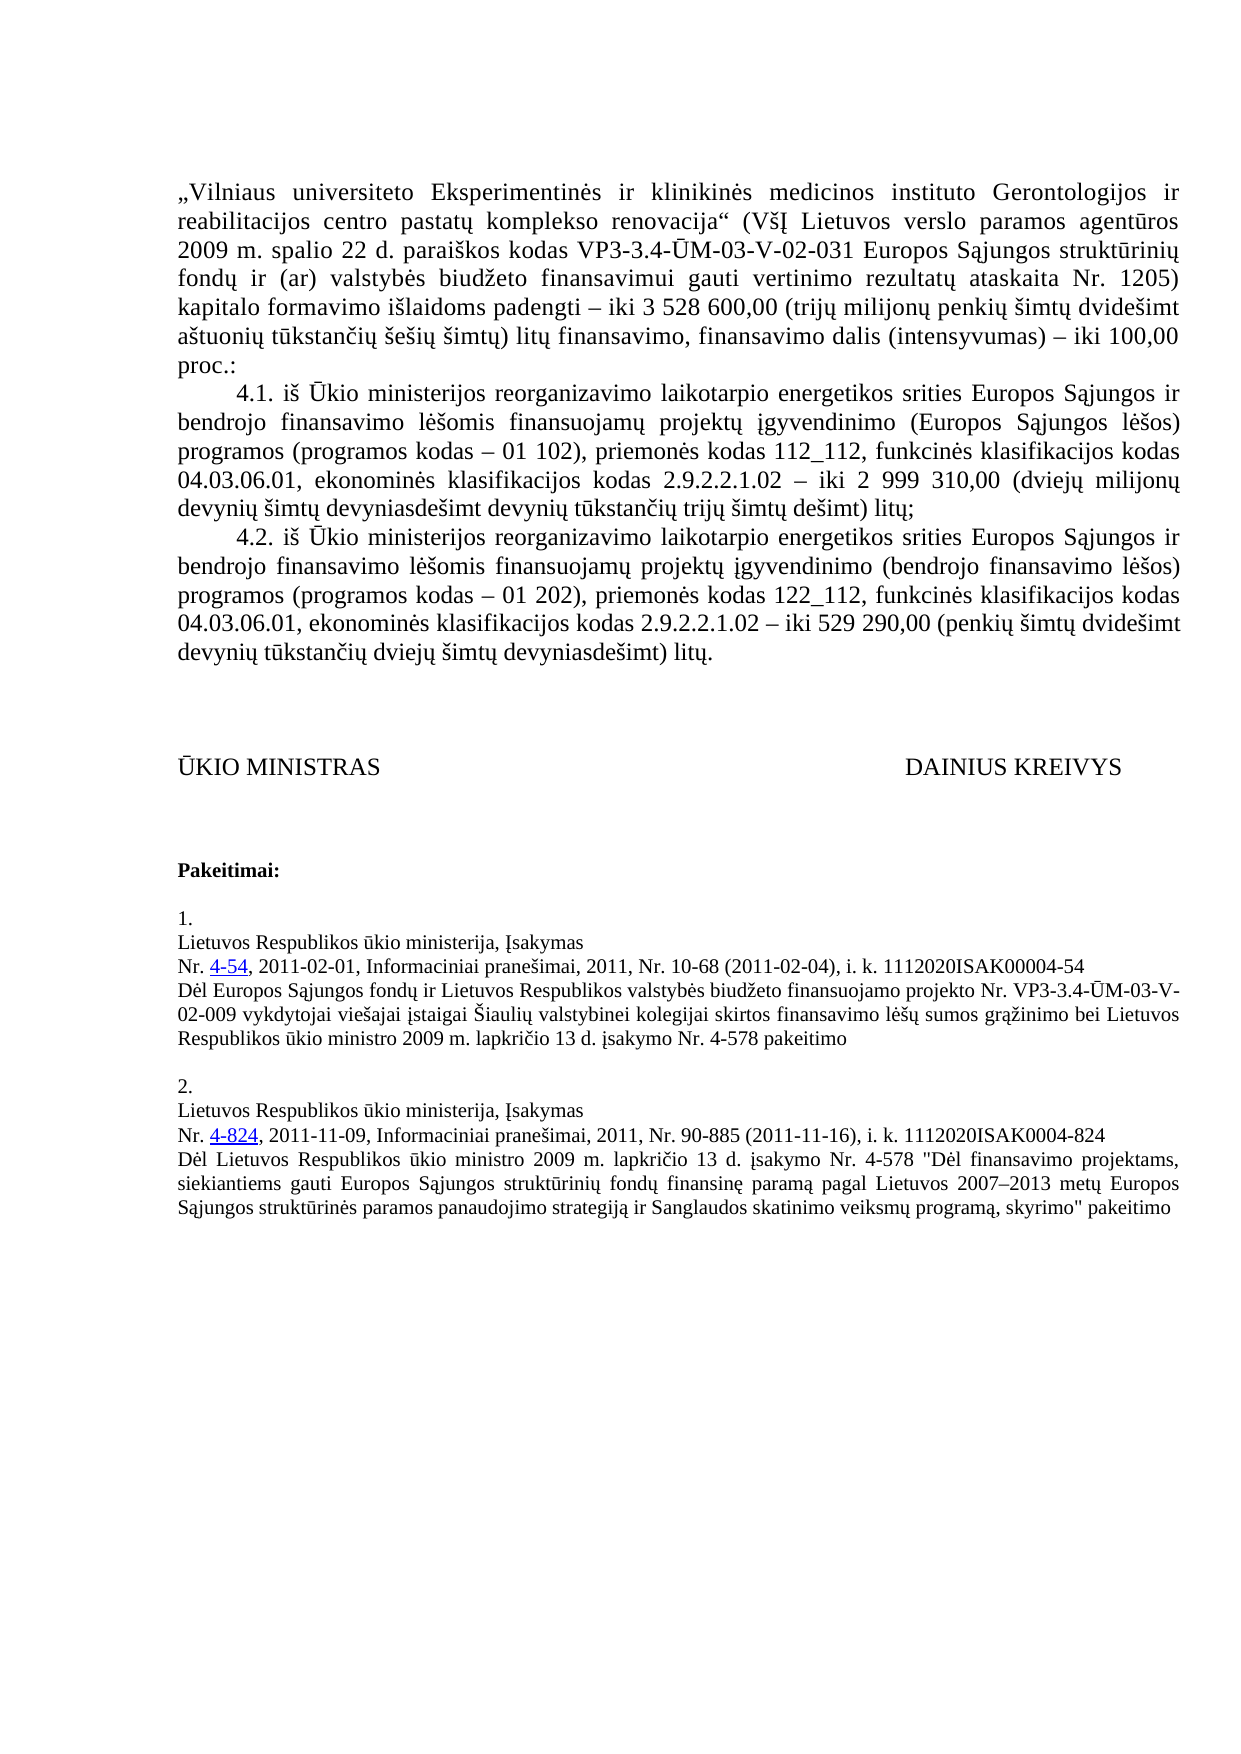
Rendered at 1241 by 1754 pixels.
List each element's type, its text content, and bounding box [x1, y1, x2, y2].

text 4.2. iš Ūkio ministerijos reorganizavimo laikotarpio energetikos srities Europos Sąjungos ir bendrojo finansavimo lėšomis finansuojamų projektų įgyvendinimo (bendrojo finansavimo lėšos) programos (programos kodas – 01 202), priemonės kodas 122_112, funkcinės klasifikacijos kodas 04.03.06.01, ekonominės klasifikacijos kodas 2.9.2.2.1.02 – iki 529 290,00 (penkių šimtų dvidešimt devynių tūkstančių dviejų šimtų devyniasdešimt) litų. [177, 522, 1181, 666]
text Lietuvos Respublikos ūkio ministerija, Įsakymas [177, 930, 1181, 954]
text 4.1. iš Ūkio ministerijos reorganizavimo laikotarpio energetikos srities Europos Sąjungos ir bendrojo finansavimo lėšomis finansuojamų projektų įgyvendinimo (Europos Sąjungos lėšos) programos (programos kodas – 01 102), priemonės kodas 112_112, funkcinės klasifikacijos kodas 04.03.06.01, ekonominės klasifikacijos kodas 2.9.2.2.1.02 – iki 2 999 310,00 (dviejų milijonų devynių šimtų devyniasdešimt devynių tūkstančių trijų šimtų dešimt) litų; [177, 378, 1181, 522]
text „Vilniaus universiteto Eksperimentinės ir klinikinės medicinos instituto Gerontologijos ir reabilitacijos centro pastatų komplekso renovacija“ (VšĮ Lietuvos verslo paramos agentūros 2009 m. spalio 22 d. paraiškos kodas VP3-3.4-ŪM-03-V-02-031 Europos Sąjungos struktūrinių fondų ir (ar) valstybės biudžeto finansavimui gauti vertinimo rezultatų ataskaita Nr. 1205) kapitalo formavimo išlaidoms padengti – iki 3 528 600,00 (trijų milijonų penkių šimtų dvidešimt aštuonių tūkstančių šešių šimtų) litų finansavimo, finansavimo dalis (intensyvumas) – iki 100,00 proc.: [177, 177, 1181, 378]
text Ūkio ministras Dainius Kreivys [177, 752, 1181, 781]
text Lietuvos Respublikos ūkio ministerija, Įsakymas [177, 1098, 1181, 1122]
text Pakeitimai: [177, 858, 1181, 882]
text Dėl Lietuvos Respublikos ūkio ministro 2009 m. lapkričio 13 d. įsakymo Nr. 4-578 "Dėl finansavimo projektams, siekiantiems gauti Europos Sąjungos struktūrinių fondų finansinę paramą pagal Lietuvos 2007–2013 metų Europos Sąjungos struktūrinės paramos panaudojimo strategiją ir Sanglaudos skatinimo veiksmų programą, skyrimo" pakeitimo [177, 1147, 1181, 1219]
text Dėl Europos Sąjungos fondų ir Lietuvos Respublikos valstybės biudžeto finansuojamo projekto Nr. VP3-3.4-ŪM-03-V-02-009 vykdytojai viešajai įstaigai Šiaulių valstybinei kolegijai skirtos finansavimo lėšų sumos grąžinimo bei Lietuvos Respublikos ūkio ministro 2009 m. lapkričio 13 d. įsakymo Nr. 4-578 pakeitimo [177, 978, 1181, 1050]
text 1. [177, 906, 1181, 930]
text 2. [177, 1074, 1181, 1098]
text Nr. 4-54, 2011-02-01, Informaciniai pranešimai, 2011, Nr. 10-68 (2011-02-04), i. k. 1112020ISAK00004-54 [177, 954, 1181, 978]
text Nr. 4-824, 2011-11-09, Informaciniai pranešimai, 2011, Nr. 90-885 (2011-11-16), i. k. 1112020ISAK0004-824 [177, 1122, 1181, 1147]
